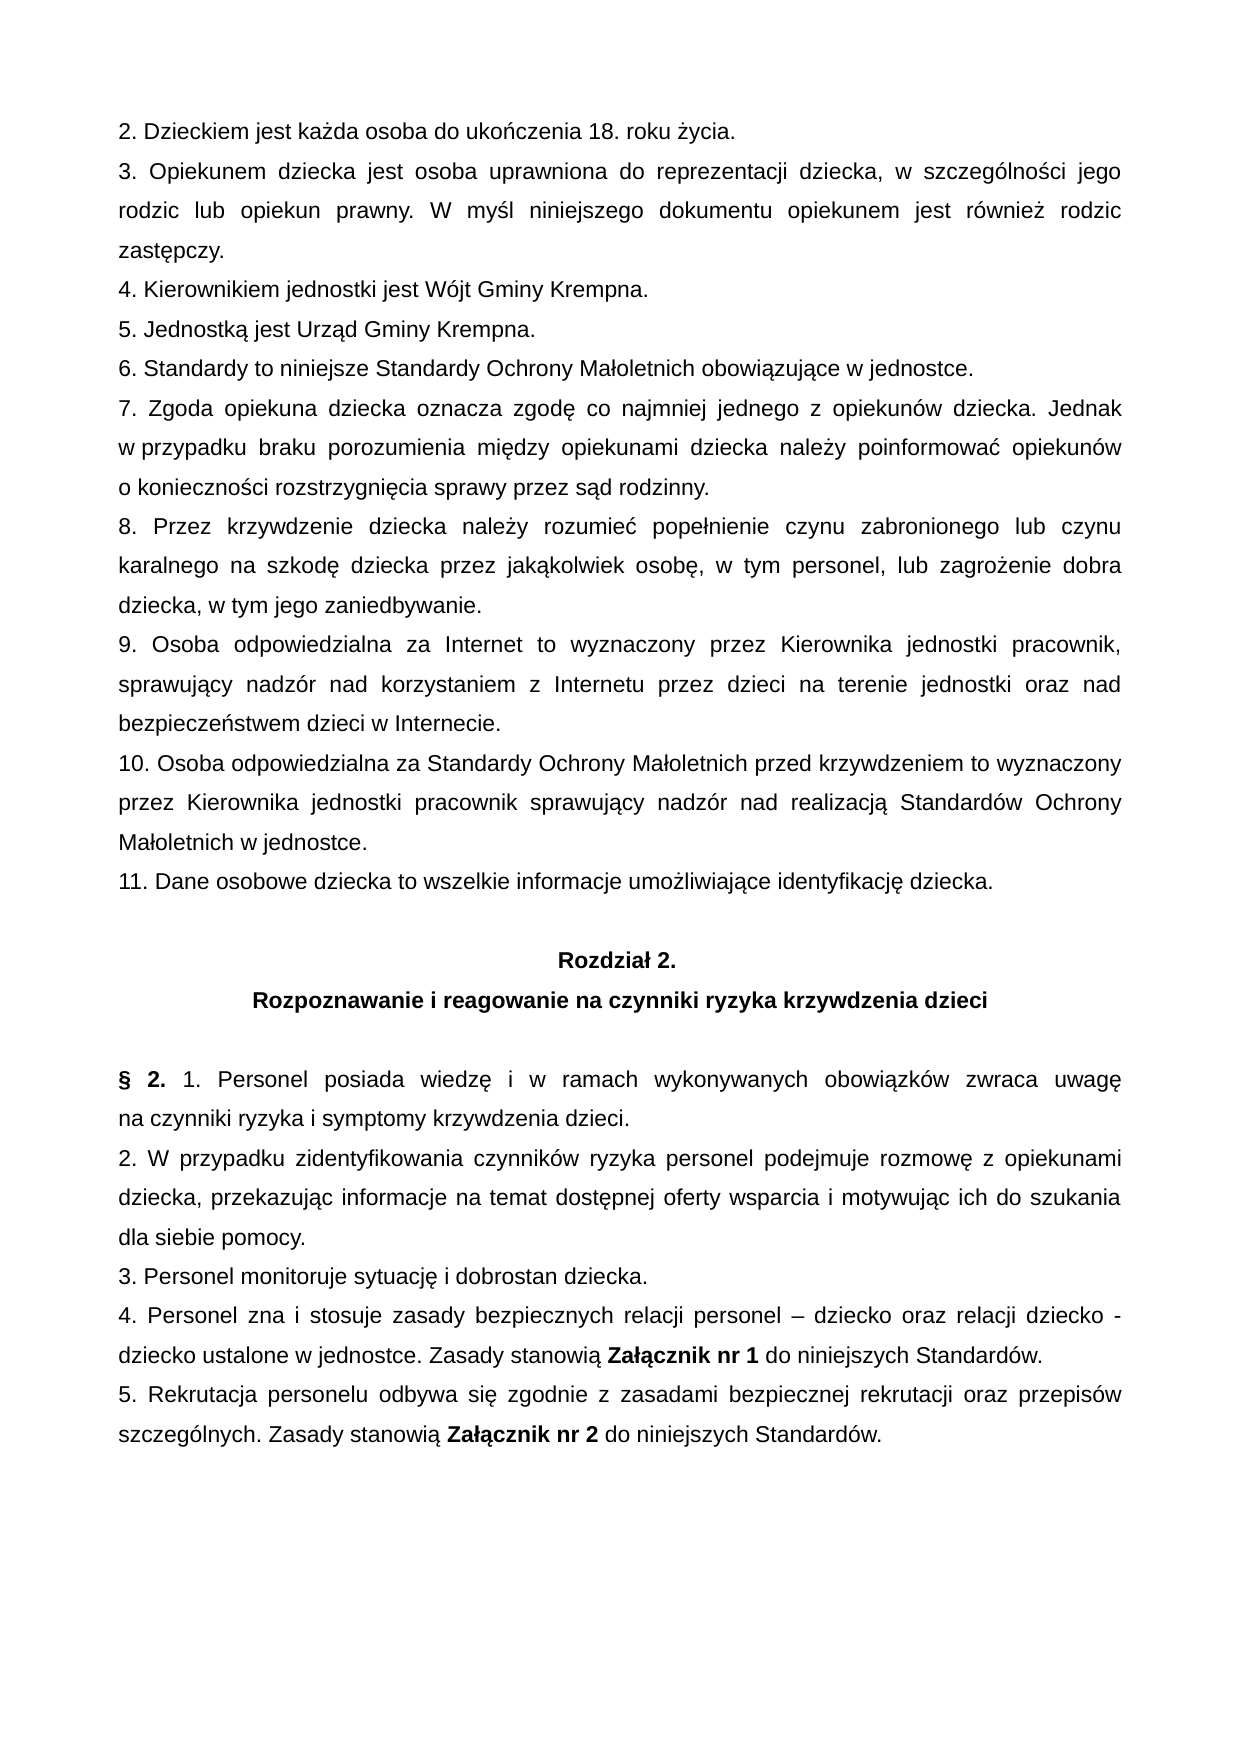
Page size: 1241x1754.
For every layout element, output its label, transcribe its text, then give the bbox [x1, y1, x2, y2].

text 3. Personel monitoruje sytuację i dobrostan dziecka. [118, 1263, 1122, 1289]
text 9. Osoba odpowiedzialna za Internet to wyznaczony przez Kierownika jednostki pracownik, sprawujący nadzór nad korzystaniem z Internetu przez dzieci na terenie jednostki oraz nad bezpieczeństwem dzieci w Internecie. [118, 631, 1122, 737]
text 8. Przez krzywdzenie dziecka należy rozumieć popełnienie czynu zabronionego lub czynu karalnego na szkodę dziecka przez jakąkolwiek osobę, w tym personel, lub zagrożenie dobra dziecka, w tym jego zaniedbywanie. [118, 513, 1122, 618]
text 7. Zgoda opiekuna dziecka oznacza zgodę co najmniej jednego z opiekunów dziecka. Jednak w przypadku braku porozumienia między opiekunami dziecka należy poinformować opiekunów o konieczności rozstrzygnięcia sprawy przez sąd rodzinny. [118, 394, 1122, 500]
text 4. Kierownikiem jednostki jest Wójt Gminy Krempna. [118, 276, 1122, 302]
text 5. Jednostką jest Urząd Gminy Krempna. [118, 316, 1122, 342]
text 2. Dzieckiem jest każda osoba do ukończenia 18. roku życia. [118, 118, 1122, 144]
text Rozpoznawanie i reagowanie na czynniki ryzyka krzywdzenia dzieci [118, 987, 1122, 1013]
text Rozdział 2. [118, 947, 1122, 973]
text 2. W przypadku zidentyfikowania czynników ryzyka personel podejmuje rozmowę z opiekunami dziecka, przekazując informacje na temat dostępnej oferty wsparcia i motywując ich do szukania dla siebie pomocy. [118, 1144, 1122, 1250]
text 6. Standardy to niniejsze Standardy Ochrony Małoletnich obowiązujące w jednostce. [118, 355, 1122, 381]
text 11. Dane osobowe dziecka to wszelkie informacje umożliwiające identyfikację dziecka. [118, 868, 1122, 894]
text § 2. 1. Personel posiada wiedzę i w ramach wykonywanych obowiązków zwraca uwagę na czynniki ryzyka i symptomy krzywdzenia dzieci. [118, 1066, 1122, 1131]
text 4. Personel zna i stosuje zasady bezpiecznych relacji personel – dziecko oraz relacji dziecko - dziecko ustalone w jednostce. Zasady stanowią Załącznik nr 1 do niniejszych Standardów. [118, 1302, 1122, 1368]
text 5. Rekrutacja personelu odbywa się zgodnie z zasadami bezpiecznej rekrutacji oraz przepisów szczególnych. Zasady stanowią Załącznik nr 2 do niniejszych Standardów. [118, 1381, 1122, 1447]
text 10. Osoba odpowiedzialna za Standardy Ochrony Małoletnich przed krzywdzeniem to wyznaczony przez Kierownika jednostki pracownik sprawujący nadzór nad realizacją Standardów Ochrony Małoletnich w jednostce. [118, 750, 1122, 855]
text 3. Opiekunem dziecka jest osoba uprawniona do reprezentacji dziecka, w szczególności jego rodzic lub opiekun prawny. W myśl niniejszego dokumentu opiekunem jest również rodzic zastępczy. [118, 158, 1122, 263]
